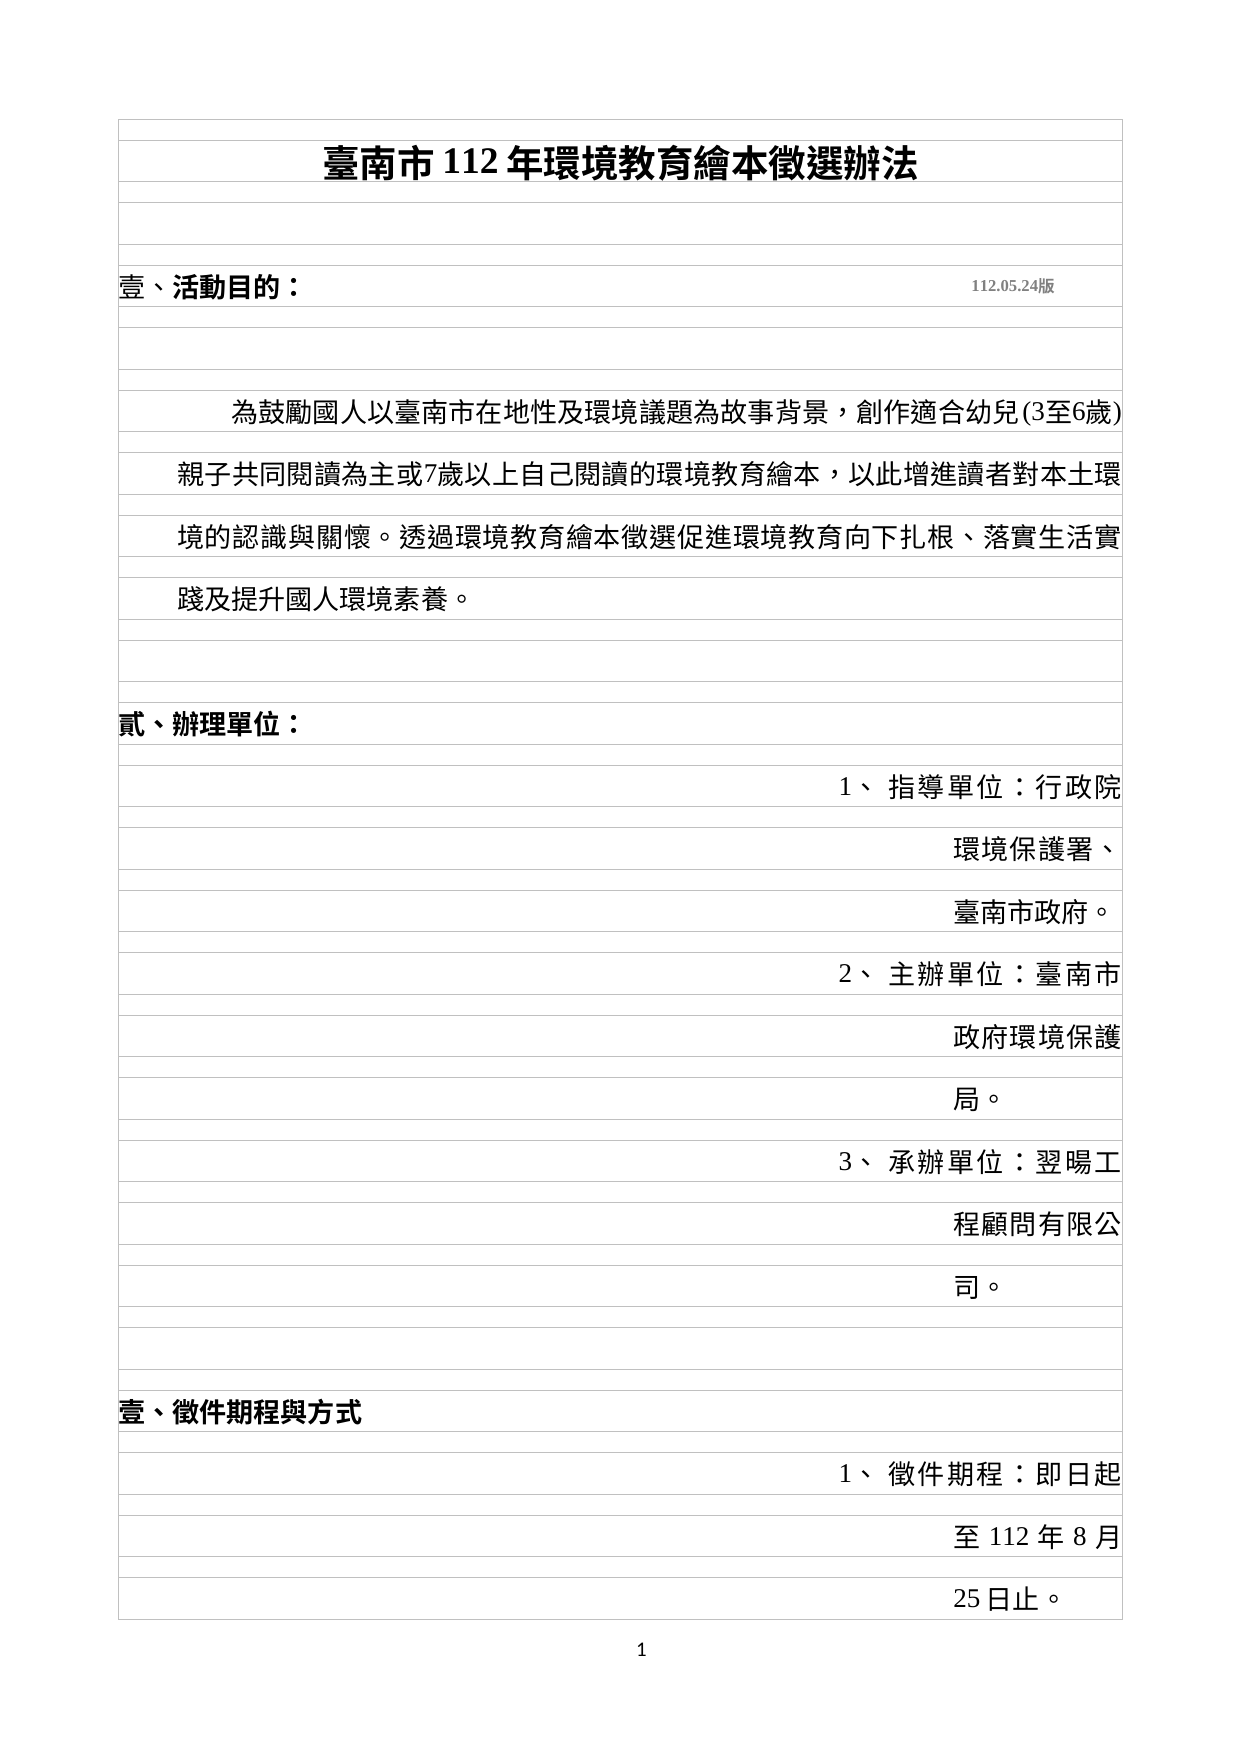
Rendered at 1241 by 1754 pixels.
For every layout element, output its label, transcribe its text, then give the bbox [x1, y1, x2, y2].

text 境的認識與關懷。透過環境教育繪本徵選促進環境教育向下扎根、落實生活實 [177, 516, 1122, 556]
list [838, 745, 1122, 765]
list 主辦單位：臺南市政府環境保護局。 [838, 932, 1122, 952]
list [838, 870, 1122, 890]
list 承辦單位：翌暘工程顧問有限公司。 [838, 1203, 1122, 1244]
list 承辦單位：翌暘工程顧問有限公司。 [838, 1120, 1122, 1140]
list 承辦單位：翌暘工程顧問有限公司。 [838, 1141, 1122, 1181]
list 主辦單位：臺南市政府環境保護局。 [838, 953, 1122, 994]
text 為鼓勵國人以臺南市在地性及環境議題為故事背景，創作適合幼兒(3至6歲) [177, 391, 1122, 431]
list 徵件期程與方式 [119, 1391, 1122, 1431]
text 臺南市112年環境教育繪本徵選辦法 [119, 141, 1122, 181]
list 承辦單位：翌暘工程顧問有限公司。 [838, 1182, 1122, 1202]
list [838, 1557, 1122, 1577]
list [838, 807, 1122, 827]
list [119, 1370, 1122, 1390]
list [119, 245, 1122, 265]
text [119, 120, 1122, 140]
list 主辦單位：臺南市政府環境保護局。 [838, 1078, 1122, 1119]
list [838, 1432, 1122, 1452]
text [177, 495, 1122, 515]
list 承辦單位：翌暘工程顧問有限公司。 [838, 1266, 1122, 1306]
text [177, 370, 1122, 390]
list [119, 682, 1122, 702]
list 至112年8月 [838, 1516, 1122, 1556]
text [177, 557, 1122, 577]
list 臺南市政府。 [838, 891, 1122, 931]
list 環境保護署、 [838, 828, 1122, 869]
list 主辦單位：臺南市政府環境保護局。 [838, 995, 1122, 1015]
list 承辦單位：翌暘工程顧問有限公司。 [838, 1245, 1122, 1265]
list 指導單位：行政院 [838, 766, 1122, 806]
list 主辦單位：臺南市政府環境保護局。 [838, 1057, 1122, 1077]
list 主辦單位：臺南市政府環境保護局。 [838, 1016, 1122, 1056]
list 活動目的： 112.05.24版 [119, 266, 1122, 306]
text 踐及提升國人環境素養。 [177, 578, 1122, 619]
list 25日止。 [838, 1578, 1122, 1619]
list [838, 1495, 1122, 1515]
text [177, 432, 1122, 452]
text 親子共同閱讀為主或7歲以上自己閱讀的環境教育繪本，以此增進讀者對本土環 [177, 453, 1122, 494]
list 徵件期程：即日起 [838, 1453, 1122, 1494]
list 辦理單位： [119, 703, 1122, 744]
